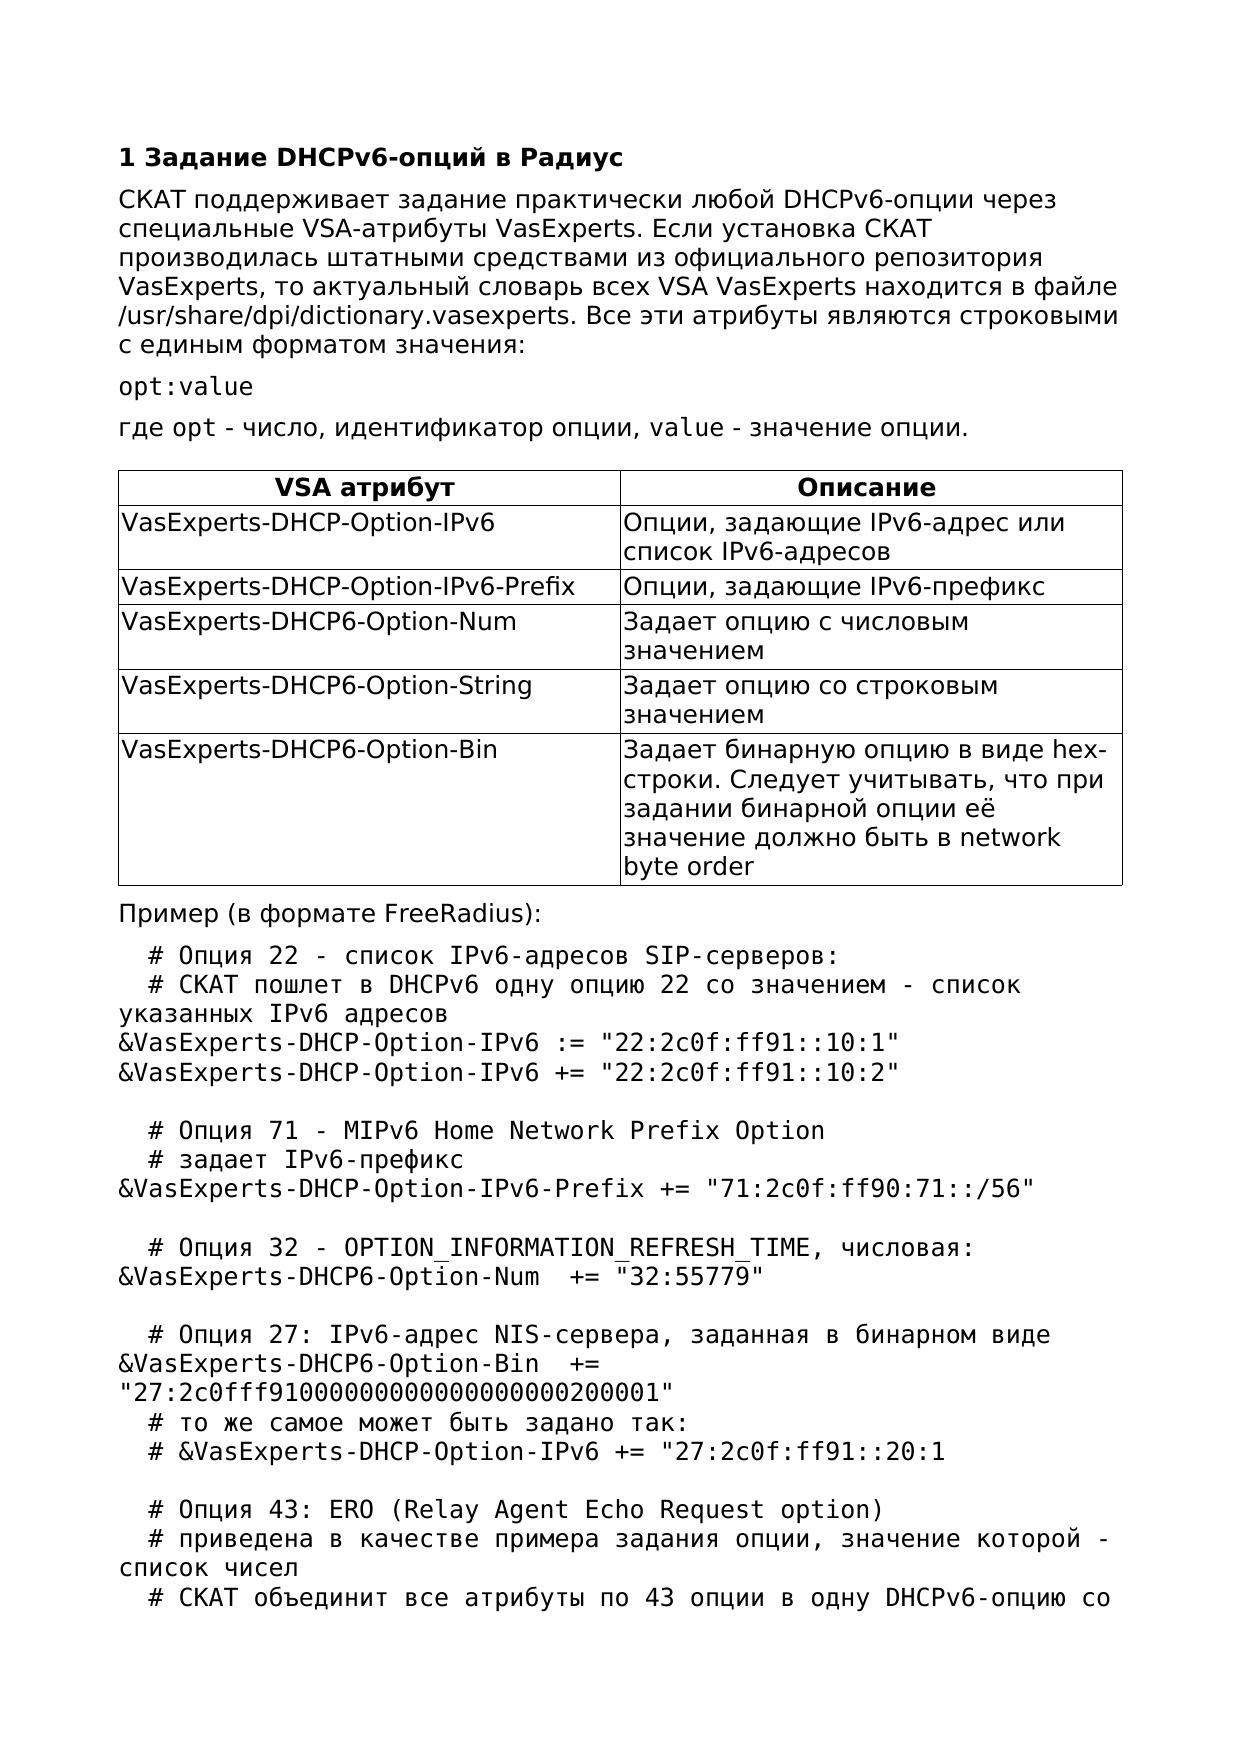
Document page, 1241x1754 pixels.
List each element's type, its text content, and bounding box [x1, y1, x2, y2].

table_cell Задает опцию с числовым значением [621, 605, 1122, 668]
table_cell Опции, задающие IPv6-адрес или список IPv6-адресов [621, 506, 1122, 569]
table_cell VasExperts-DHCP-Option-IPv6 [119, 506, 620, 569]
text opt:value [118, 372, 1122, 401]
text где opt - число, идентификатор опции, value - значение опции. [118, 413, 1122, 442]
table_header VSA атрибут [119, 471, 620, 505]
table_cell VasExperts-DHCP6-Option-Num [119, 605, 620, 668]
table_cell Опции, задающие IPv6-префикс [621, 570, 1122, 604]
table_header Описание [621, 471, 1122, 505]
table_cell VasExperts-DHCP6-Option-Bin [119, 734, 620, 884]
table_cell VasExperts-DHCP-Option-IPv6-Prefix [119, 570, 620, 604]
table_cell Задает бинарную опцию в виде hex-строки. Следует учитывать, что при задании бинарной опции её значение должно быть в network byte order [621, 734, 1122, 884]
table_cell VasExperts-DHCP6-Option-String [119, 670, 620, 733]
text Пример (в формате FreeRadius): [118, 899, 1122, 928]
table_cell Задает опцию со строковым значением [621, 670, 1122, 733]
subtitle 1 Задание DHCPv6-опций в Радиус [118, 143, 1122, 172]
text СКАТ поддерживает задание практически любой DHCPv6-опции через специальные VSA-атрибуты VasExperts. Если установка СКАТ производилась штатными средствами из официального репозитория VasExperts, то актуальный словарь всех VSA VasExperts находится в файле /usr/share/dpi/dictionary.vasexperts. Все эти атрибуты являются строковыми с единым форматом значения: [118, 185, 1122, 360]
text # Опция 22 - список IPv6-адресов SIP-серверов: # СКАТ пошлет в DHCPv6 одну опцию 22 со значением - список указанных IPv6 адресов &VasExperts-DHCP-Option-IPv6 := "22:2c0f:ff91::10:1" &VasExperts-DHCP-Option-IPv6 += "22:2c0f:ff91::10:2" # Опция 71 - MIPv6 Home Network Prefix Option # задает IPv6-префикс &VasExperts-DHCP-Option-IPv6-Prefix += "71:2c0f:ff90:71::/56" # Опция 32 - OPTION_INFORMATION_REFRESH_TIME, числовая: &VasExperts-DHCP6-Option-Num += "32:55779" # Опция 27: IPv6-адрес NIS-сервера, заданная в бинарном виде &VasExperts-DHCP6-Option-Bin += "27:2c0fff91000000000000000000200001" # то же самое может быть задано так: # &VasExperts-DHCP-Option-IPv6 += "27:2c0f:ff91::20:1 # Опция 43: ERO (Relay Agent Echo Request option) # приведена в качестве примера задания опции, значение которой - список чисел # СКАТ объединит все атрибуты по 43 опции в одну DHCPv6-опцию со [118, 941, 1122, 1612]
